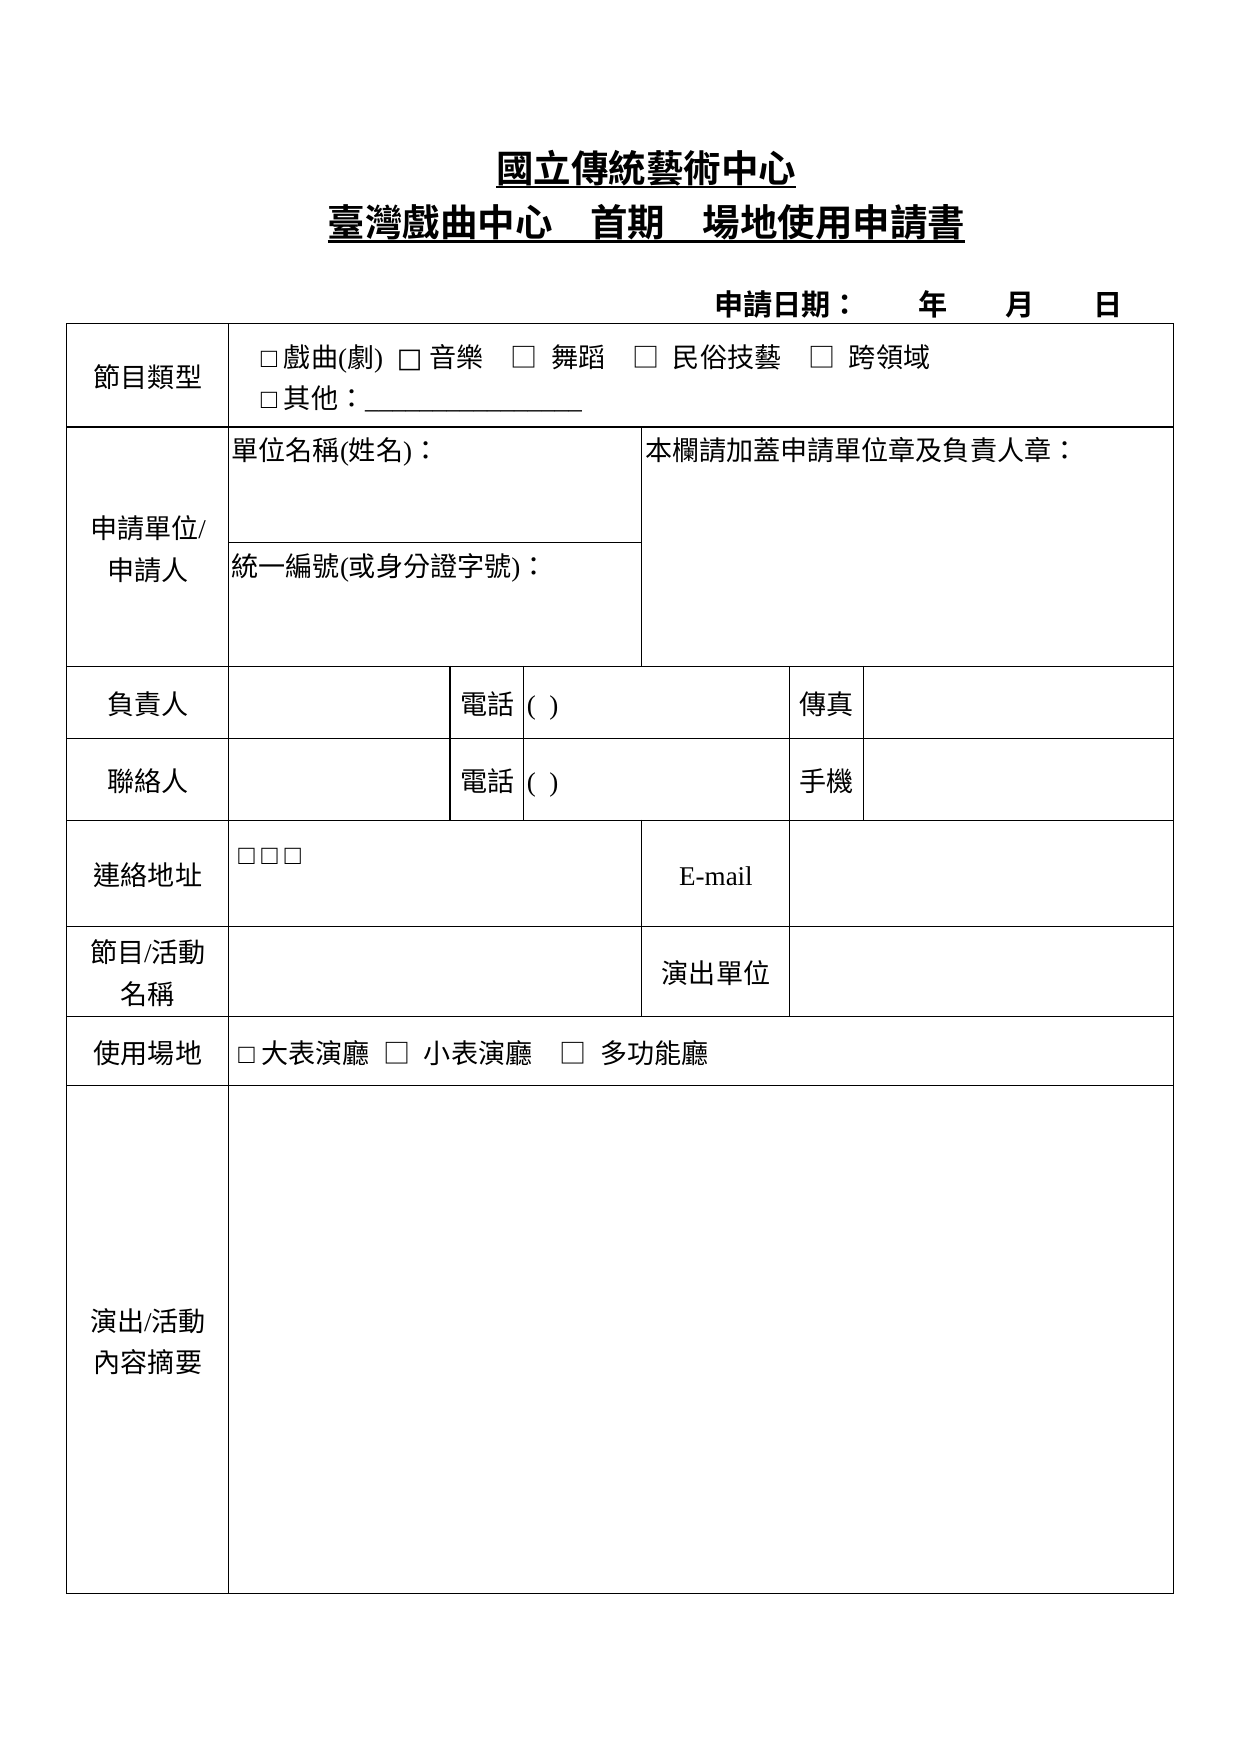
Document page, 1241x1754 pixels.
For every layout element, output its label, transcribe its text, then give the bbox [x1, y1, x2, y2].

table_cell 演出/活動 內容摘要 [67, 1086, 228, 1593]
table_cell 演出單位 [642, 927, 789, 1016]
subtitle 臺灣戲曲中心 首期 場地使用申請書 [170, 193, 1122, 247]
table_cell 聯絡人 [67, 739, 228, 819]
table_cell □ 大表演廳 □ 小表演廳 □ 多功能廳 [229, 1017, 1173, 1085]
table_cell 連絡地址 [67, 821, 228, 926]
table_cell [229, 927, 641, 1016]
table_header 節目類型 [67, 324, 228, 426]
table_cell 統一編號(或身分證字號)： [229, 543, 641, 666]
table_cell 本欄請加蓋申請單位章及負責人章： [642, 428, 1173, 666]
table_cell E-mail [642, 821, 789, 926]
table_cell 負責人 [67, 667, 228, 738]
table_cell [864, 667, 1173, 738]
table_cell 申請單位/ 申請人 [67, 428, 228, 666]
subtitle 國立傳統藝術中心 [170, 139, 1122, 193]
table_cell [229, 667, 449, 738]
table_cell □ □ □ [229, 821, 641, 926]
table_cell [790, 821, 1173, 926]
text 申請日期： 年 月 日 [118, 281, 1122, 323]
table_cell 手機 [790, 739, 863, 819]
table_cell ( ) [524, 667, 789, 738]
table_cell ( ) [524, 739, 789, 819]
table_cell [790, 927, 1173, 1016]
table_cell 節目/活動 名稱 [67, 927, 228, 1016]
table_cell 電話 [451, 739, 523, 819]
table_header □ 戲曲(劇) □ 音樂 □ 舞蹈 □ 民俗技藝 □ 跨領域 □ 其他：________________ [229, 324, 1173, 426]
table_cell [864, 739, 1173, 819]
table_cell [229, 1086, 1173, 1593]
table_cell 單位名稱(姓名)： [229, 428, 641, 542]
table_cell 電話 [451, 667, 523, 738]
table_cell [229, 739, 449, 819]
table_cell 使用場地 [67, 1017, 228, 1085]
table_cell 傳真 [790, 667, 863, 738]
